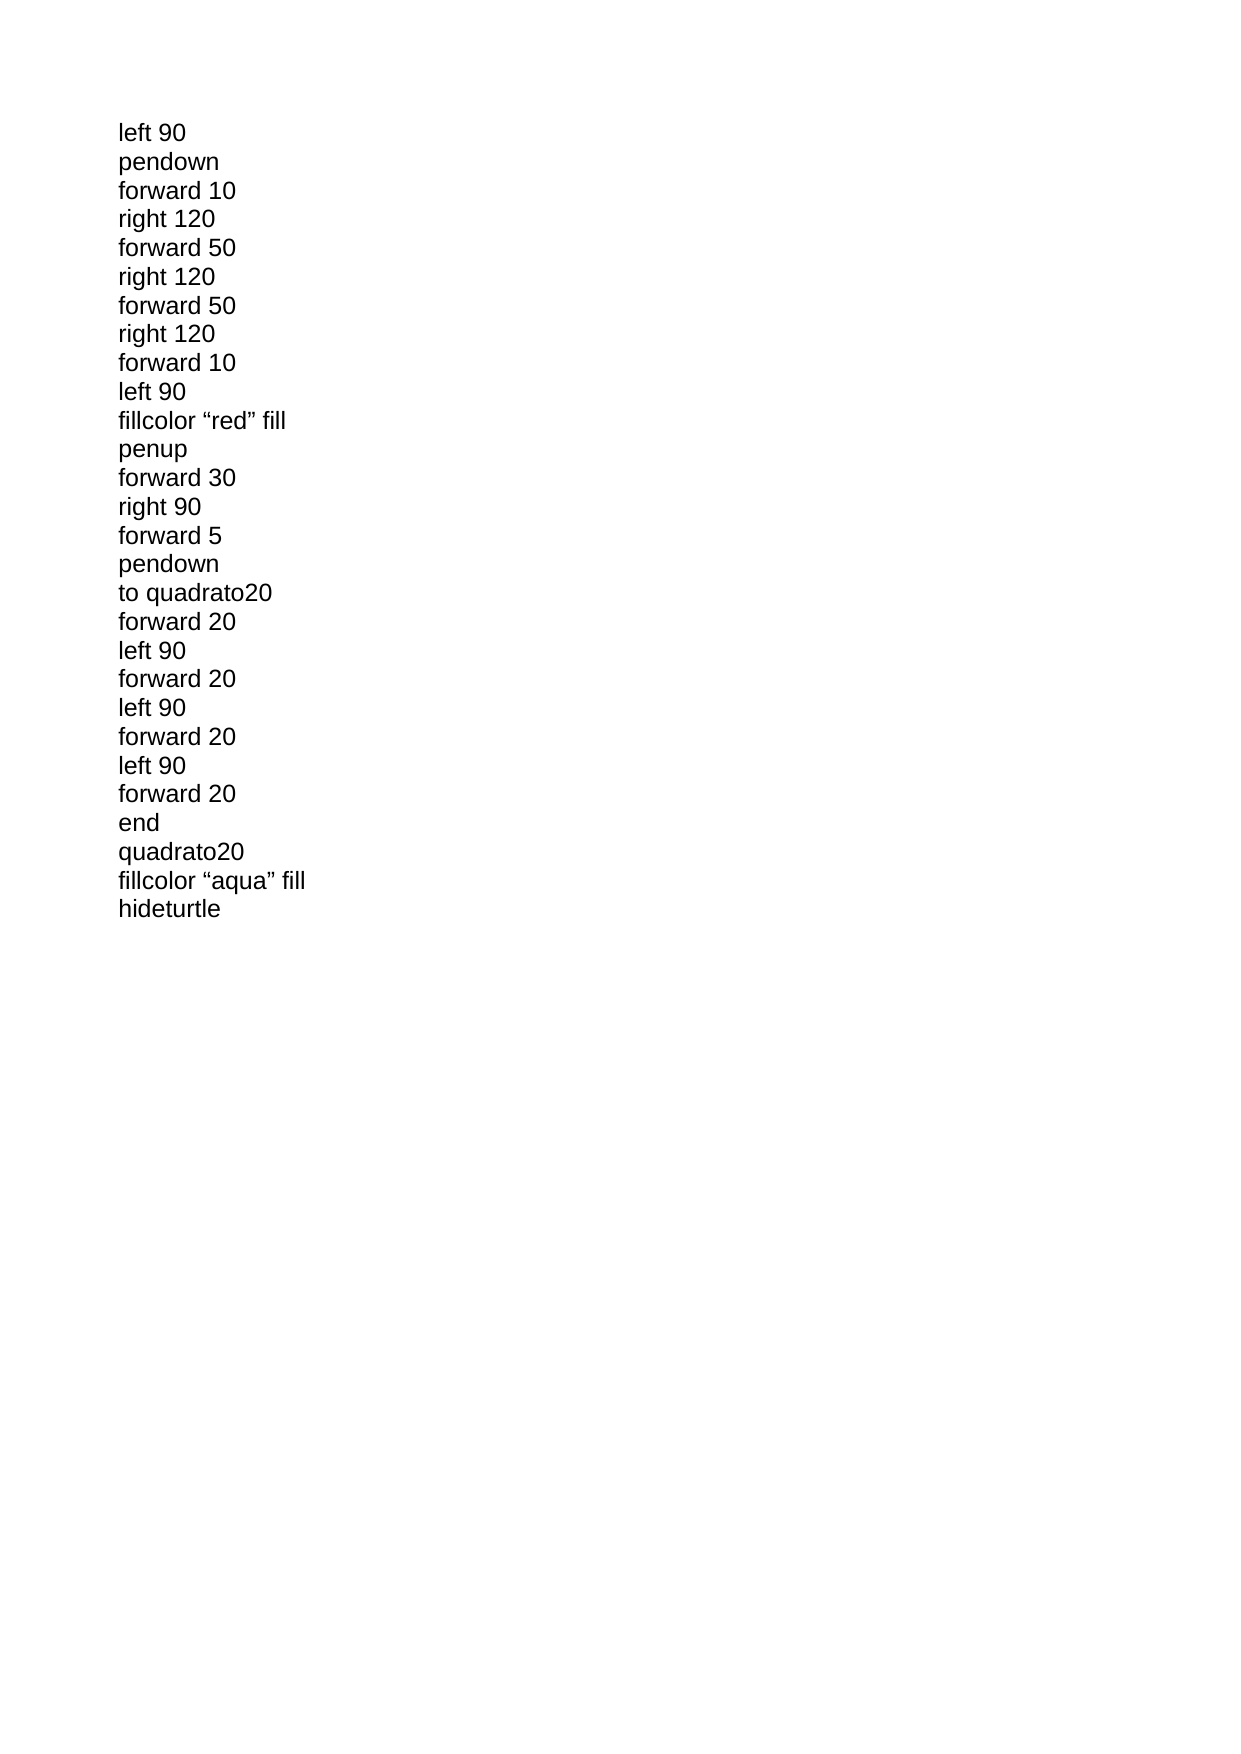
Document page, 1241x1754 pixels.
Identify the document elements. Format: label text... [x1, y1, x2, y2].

text right 120 [118, 204, 1122, 233]
text left 90 [118, 377, 1122, 406]
text forward 10 [118, 348, 1122, 377]
text right 90 [118, 492, 1122, 521]
text forward 20 [118, 664, 1122, 693]
text left 90 [118, 693, 1122, 722]
text forward 20 [118, 722, 1122, 751]
text forward 20 [118, 607, 1122, 636]
text left 90 [118, 636, 1122, 664]
text forward 50 [118, 233, 1122, 262]
text forward 10 [118, 176, 1122, 204]
text left 90 [118, 751, 1122, 779]
text penup [118, 434, 1122, 463]
text forward 5 [118, 521, 1122, 549]
text hideturtle [118, 894, 1122, 923]
text fillcolor “red” fill [118, 406, 1122, 434]
text right 120 [118, 262, 1122, 291]
text right 120 [118, 319, 1122, 348]
text pendown [118, 549, 1122, 578]
text to quadrato20 [118, 578, 1122, 607]
text pendown [118, 147, 1122, 176]
text end [118, 808, 1122, 837]
text left 90 [118, 118, 1122, 147]
text forward 20 [118, 779, 1122, 808]
text forward 50 [118, 291, 1122, 319]
text quadrato20 [118, 837, 1122, 866]
text forward 30 [118, 463, 1122, 492]
text fillcolor “aqua” fill [118, 866, 1122, 894]
